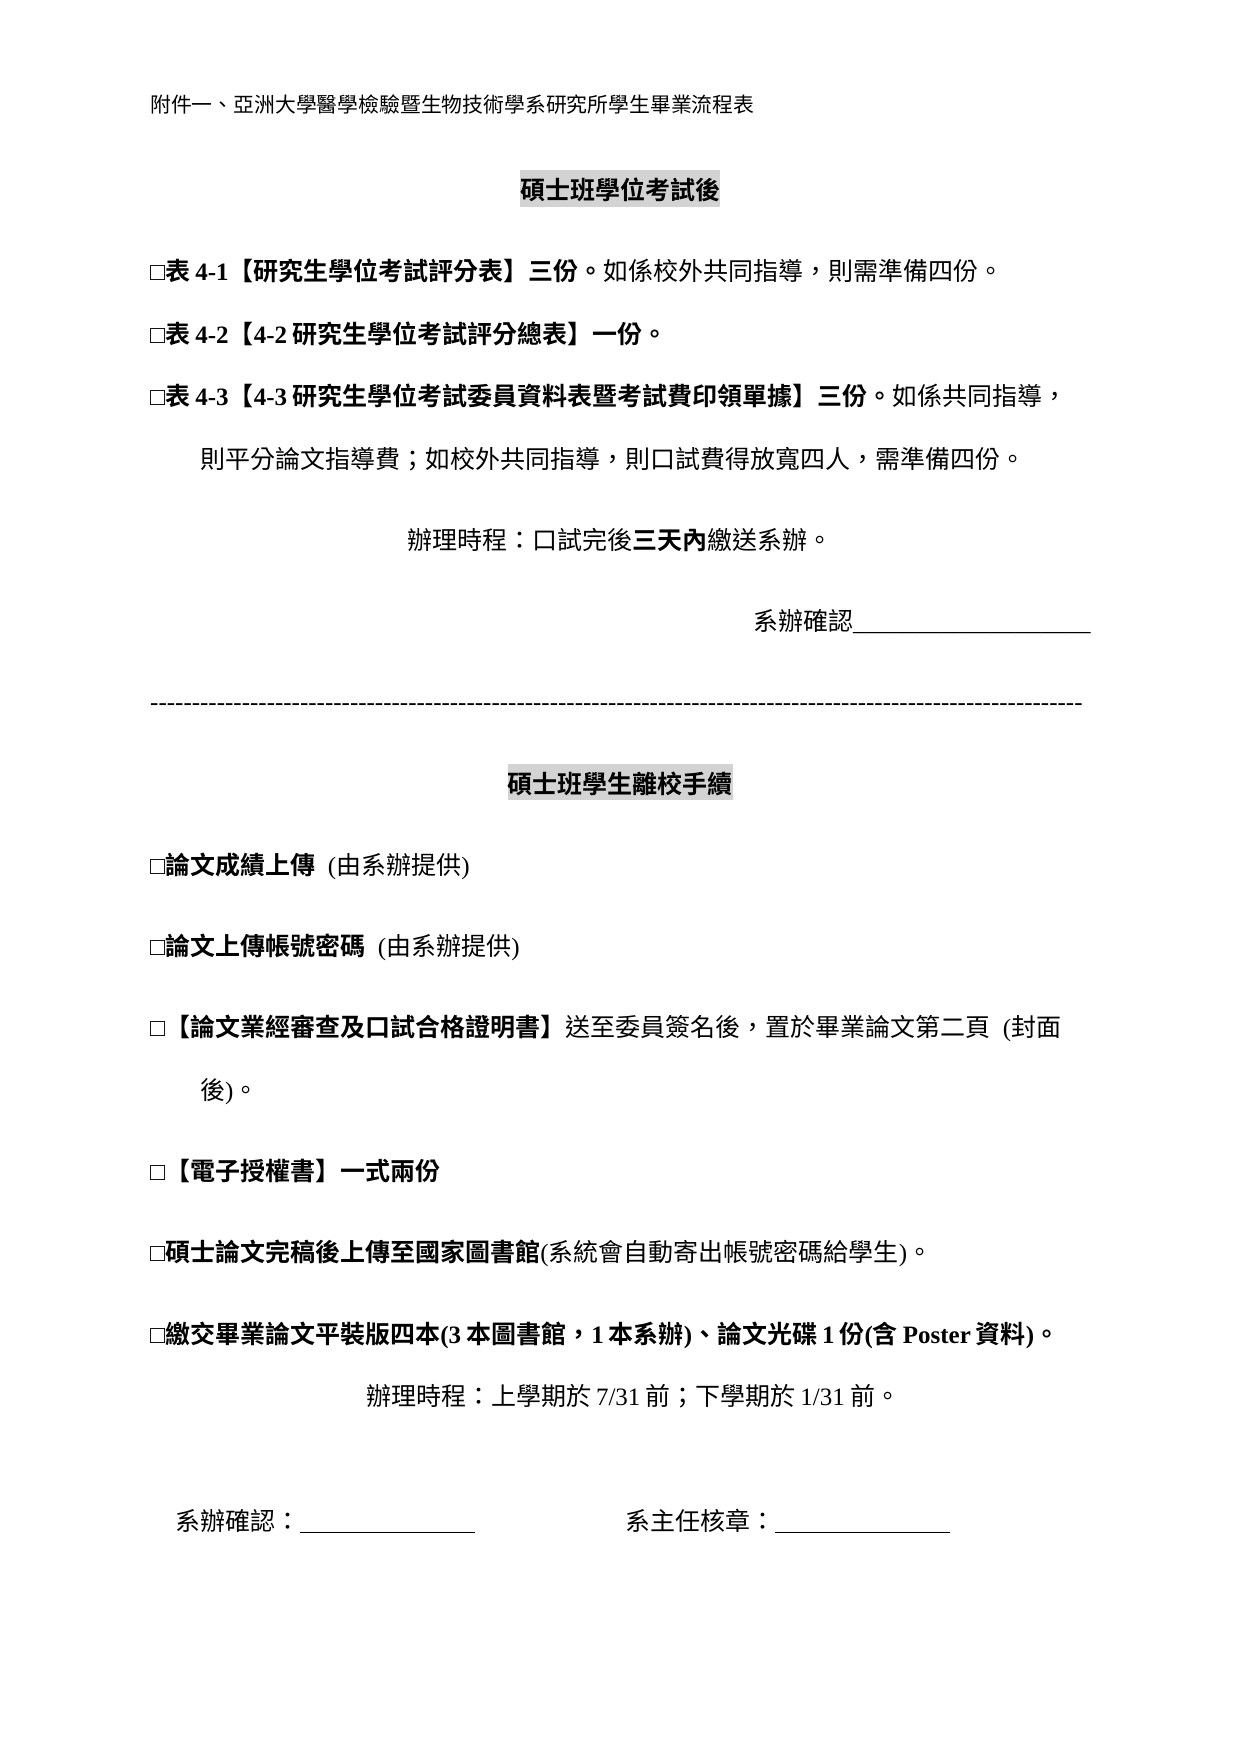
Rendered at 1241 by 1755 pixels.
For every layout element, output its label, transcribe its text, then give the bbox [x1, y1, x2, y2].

text □【論文業經審查及口試合格證明書】送至委員簽名後，置於畢業論文第二頁 (封面後)。 [150, 984, 1090, 1109]
text □碩士論文完稿後上傳至國家圖書館(系統會自動寄出帳號密碼給學生)。 [150, 1209, 1090, 1272]
text 碩士班學生離校手續 [150, 741, 1090, 803]
text 系辦確認：＿＿＿＿＿＿＿ 系主任核章：＿＿＿＿＿＿＿ [175, 1478, 1090, 1541]
text 辦理時程：上學期於7/31前；下學期於1/31前。 [175, 1353, 1090, 1416]
text □表4-1【研究生學位考試評分表】三份。如係校外共同指導，則需準備四份。 [150, 228, 1090, 291]
text □表4-3【4-3研究生學位考試委員資料表暨考試費印領單據】三份。如係共同指導，則平分論文指導費；如校外共同指導，則口試費得放寬四人，需準備四份。 [150, 353, 1090, 478]
text □論文上傳帳號密碼 (由系辦提供) [150, 903, 1090, 966]
text 系辦確認___________________ [150, 578, 1090, 641]
text □論文成績上傳 (由系辦提供) [150, 822, 1090, 884]
text 辦理時程：口試完後三天內繳送系辦。 [150, 497, 1090, 559]
text □繳交畢業論文平裝版四本(3本圖書館，1本系辦)、論文光碟1份(含Poster資料)。 [150, 1291, 1090, 1353]
text □表4-2【4-2研究生學位考試評分總表】一份。 [150, 291, 1090, 353]
text □【電子授權書】一式兩份 [150, 1128, 1090, 1191]
text ---------------------------------------------------------------------------------------------------------------- [150, 659, 1090, 722]
text 碩士班學位考試後 [150, 147, 1090, 209]
